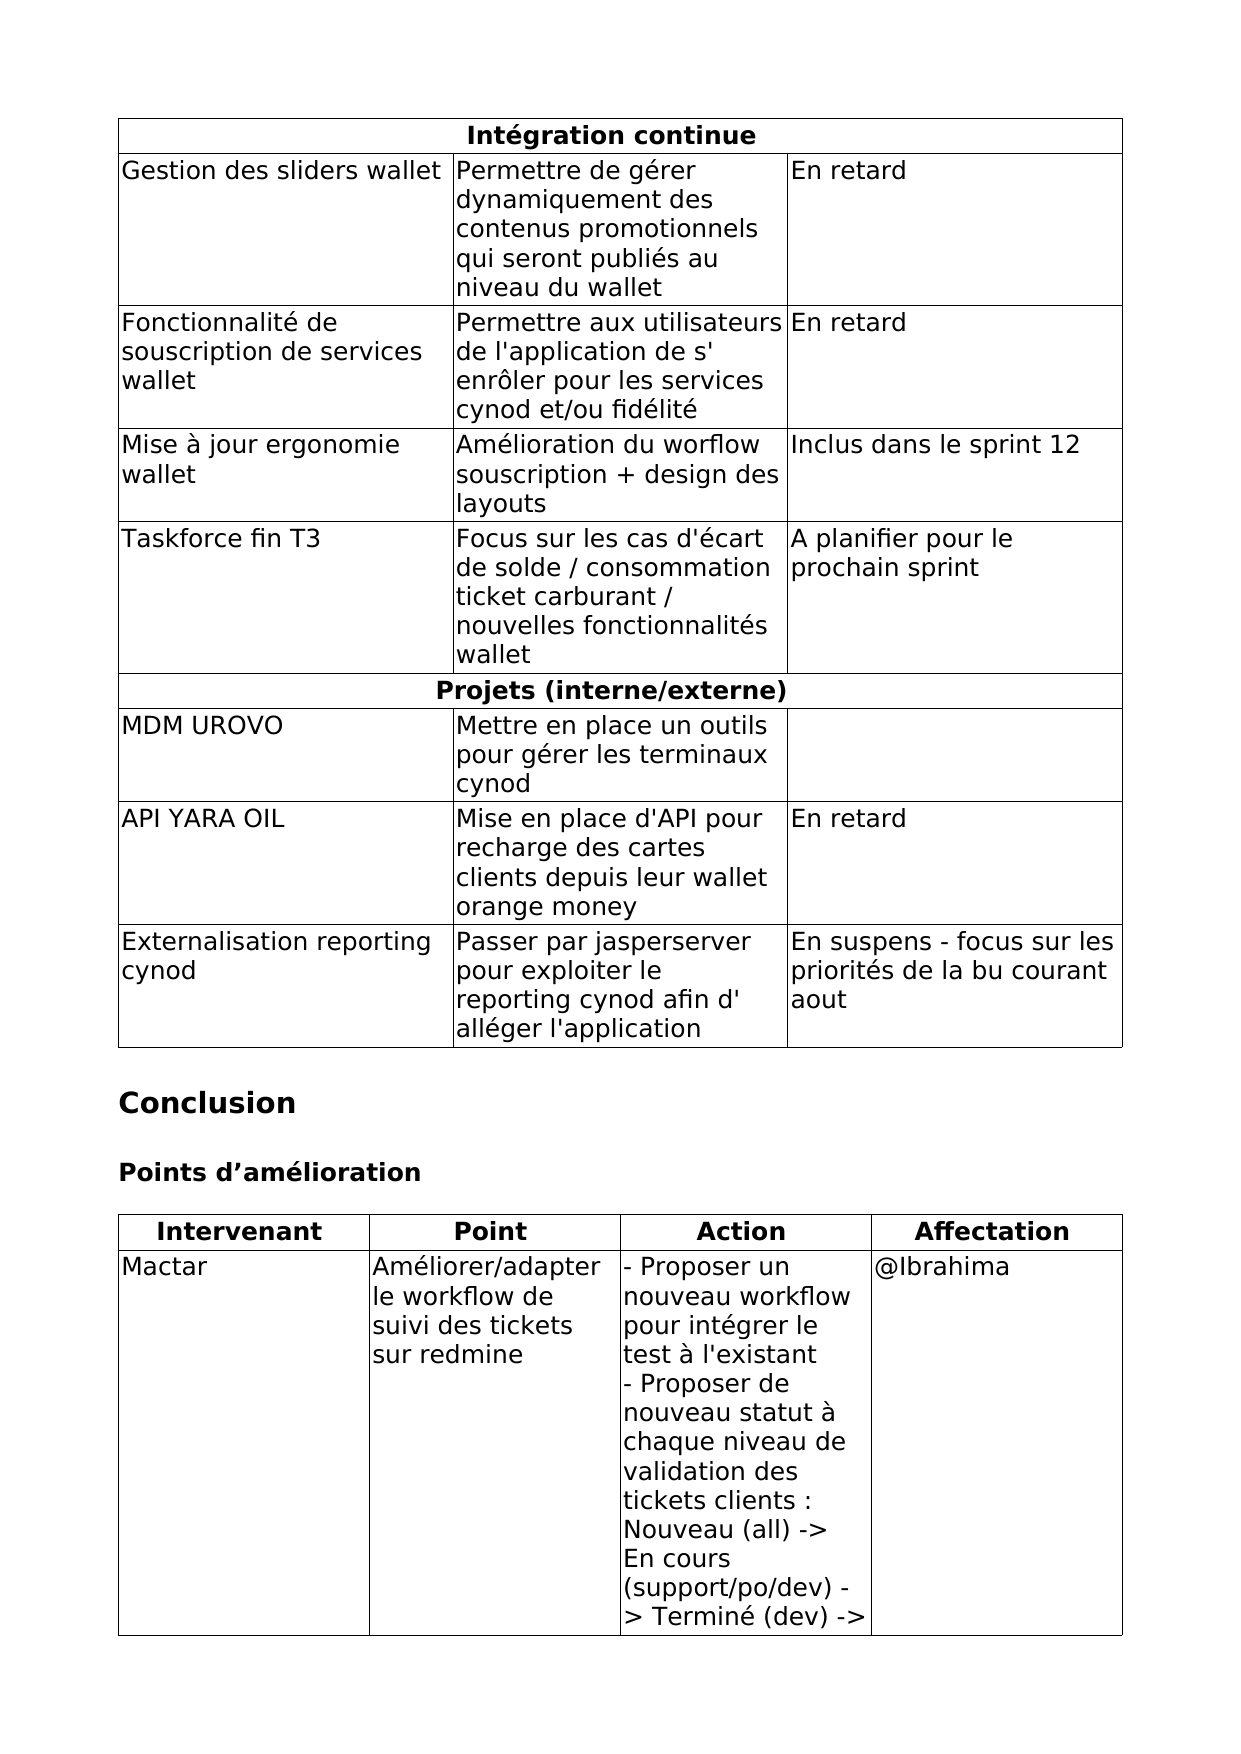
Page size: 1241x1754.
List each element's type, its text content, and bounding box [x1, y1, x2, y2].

table_cell Permettre de gérer dynamiquement des contenus promotionnels qui seront publiés au niveau du wallet ​ [454, 154, 787, 305]
table_header Action [621, 1215, 871, 1249]
table_cell Fonctionnalité de souscription de services wallet ​ [119, 306, 453, 428]
table_cell Focus sur les cas d'​écart de solde / consommation ticket carburant / nouvelles fonctionnalités wallet ​ [454, 522, 787, 673]
table_cell Améliorer/adapter le workflow de suivi des tickets sur redmine [370, 1251, 620, 1634]
table_cell @Ibrahima [872, 1251, 1122, 1634]
table_cell Mactar [119, 1251, 369, 1634]
table_cell MDM UROVO [119, 709, 453, 801]
table_cell - Proposer un nouveau workflow pour intégrer le test à l'existant - Proposer de nouveau statut à chaque niveau de validation des tickets clients : Nouveau (all) -> En cours (support/po/dev) -> Terminé (dev) -> [621, 1251, 871, 1634]
table_cell Externalisation reporting cynod [119, 925, 453, 1047]
table_cell Gestion des sliders wallet ​ [119, 154, 453, 305]
table_cell API YARA OIL [119, 802, 453, 924]
table_header Point [370, 1215, 620, 1249]
table_cell Mettre en place un outils pour gérer les terminaux cynod ​ [454, 709, 787, 801]
table_cell Permettre aux utilisateurs de l'​application de s'​enrôler pour les services cynod et/ou fidélité ​ [454, 306, 787, 428]
table_header Affectation [872, 1215, 1122, 1249]
table_cell En suspens - focus sur les priorités de la bu courant aout [788, 925, 1122, 1047]
table_cell En retard ​ [788, 802, 1122, 924]
table_cell Mise à jour ergonomie wallet ​ [119, 429, 453, 521]
table_cell En retard ​ [788, 306, 1122, 428]
table_cell ​ [788, 709, 1122, 801]
table_cell Mise en place d'API pour recharge des cartes clients depuis leur wallet orange money [454, 802, 787, 924]
table_cell Taskforce fin T3 [119, 522, 453, 673]
table_cell Intégration continue ​ [119, 119, 1122, 153]
subtitle Conclusion [118, 1086, 1122, 1120]
table_cell Inclus dans le sprint 12 [788, 429, 1122, 521]
table_cell En retard ​ [788, 154, 1122, 305]
table_cell Projets (interne/​externe) ​ [119, 674, 1122, 708]
table_cell Passer par jasperserver pour exploiter le reporting cynod afin d'​alléger l'​application ​ [454, 925, 787, 1047]
subtitle Points d’amélioration [118, 1158, 1122, 1187]
table_cell A planifier pour le prochain sprint ​ [788, 522, 1122, 673]
table_cell Amélioration du worflow souscription + design des layouts ​ [454, 429, 787, 521]
table_header Intervenant [119, 1215, 369, 1249]
